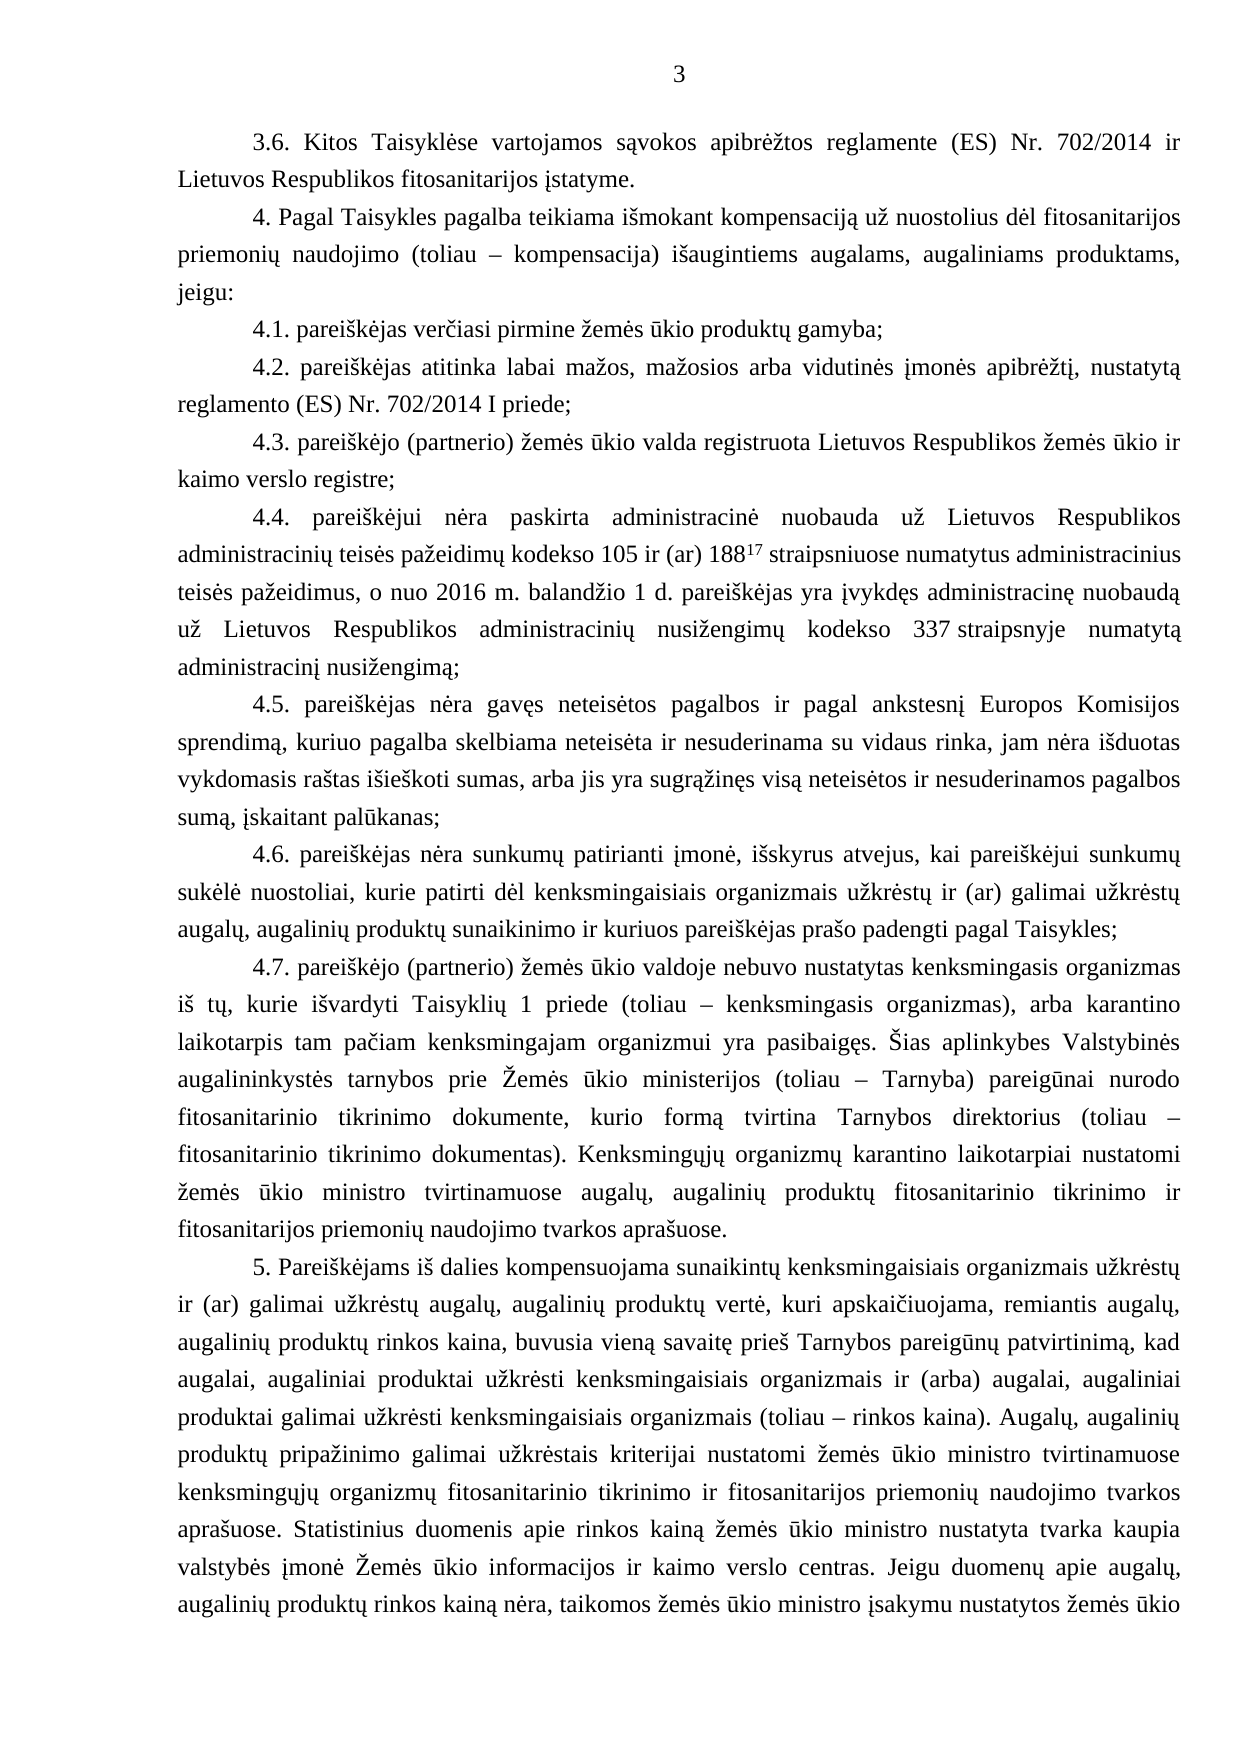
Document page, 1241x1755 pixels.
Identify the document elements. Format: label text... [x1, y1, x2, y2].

text 3.6. Kitos Taisyklėse vartojamos sąvokos apibrėžtos reglamente (ES) Nr. 702/2014 ir Lietuvos Respublikos fitosanitarijos įstatyme. [177, 118, 1181, 193]
text 4.2. pareiškėjas atitinka labai mažos, mažosios arba vidutinės įmonės apibrėžtį, nustatytą reglamento (ES) Nr. 702/2014 I priede; [177, 343, 1181, 418]
text 5. Pareiškėjams iš dalies kompensuojama sunaikintų kenksmingaisiais organizmais užkrėstų ir (ar) galimai užkrėstų augalų, augalinių produktų vertė, kuri apskaičiuojama, remiantis augalų, augalinių produktų rinkos kaina, buvusia vieną savaitę prieš Tarnybos pareigūnų patvirtinimą, kad augalai, augaliniai produktai užkrėsti kenksmingaisiais organizmais ir (arba) augalai, augaliniai produktai galimai užkrėsti kenksmingaisiais organizmais (toliau – rinkos kaina). Augalų, augalinių produktų pripažinimo galimai užkrėstais kriterijai nustatomi žemės ūkio ministro tvirtinamuose kenksmingųjų organizmų fitosanitarinio tikrinimo ir fitosanitarijos priemonių naudojimo tvarkos aprašuose. Statistinius duomenis apie rinkos kainą žemės ūkio ministro nustatyta tvarka kaupia valstybės įmonė Žemės ūkio informacijos ir kaimo verslo centras. Jeigu duomenų apie augalų, augalinių produktų rinkos kainą nėra, taikomos žemės ūkio ministro įsakymu nustatytos žemės ūkio [177, 1243, 1181, 1618]
text 4. Pagal Taisykles pagalba teikiama išmokant kompensaciją už nuostolius dėl fitosanitarijos priemonių naudojimo (toliau – kompensacija) išaugintiems augalams, augaliniams produktams, jeigu: [177, 193, 1181, 306]
text 4.7. pareiškėjo (partnerio) žemės ūkio valdoje nebuvo nustatytas kenksmingasis organizmas iš tų, kurie išvardyti Taisyklių 1 priede (toliau – kenksmingasis organizmas), arba karantino laikotarpis tam pačiam kenksmingajam organizmui yra pasibaigęs. Šias aplinkybes Valstybinės augalininkystės tarnybos prie Žemės ūkio ministerijos (toliau – Tarnyba) pareigūnai nurodo fitosanitarinio tikrinimo dokumente, kurio formą tvirtina Tarnybos direktorius (toliau – fitosanitarinio tikrinimo dokumentas). Kenksmingųjų organizmų karantino laikotarpiai nustatomi žemės ūkio ministro tvirtinamuose augalų, augalinių produktų fitosanitarinio tikrinimo ir fitosanitarijos priemonių naudojimo tvarkos aprašuose. [177, 943, 1181, 1243]
text 4.4. pareiškėjui nėra paskirta administracinė nuobauda už Lietuvos Respublikos administracinių teisės pažeidimų kodekso 105 ir (ar) 18817 straipsniuose numatytus administracinius teisės pažeidimus, o nuo 2016 m. balandžio 1 d. pareiškėjas yra įvykdęs administracinę nuobaudą už Lietuvos Respublikos administracinių nusižengimų kodekso 337 straipsnyje numatytą administracinį nusižengimą; [177, 493, 1181, 681]
text 4.6. pareiškėjas nėra sunkumų patirianti įmonė, išskyrus atvejus, kai pareiškėjui sunkumų sukėlė nuostoliai, kurie patirti dėl kenksmingaisiais organizmais užkrėstų ir (ar) galimai užkrėstų augalų, augalinių produktų sunaikinimo ir kuriuos pareiškėjas prašo padengti pagal Taisykles; [177, 831, 1181, 943]
text 4.5. pareiškėjas nėra gavęs neteisėtos pagalbos ir pagal ankstesnį Europos Komisijos sprendimą, kuriuo pagalba skelbiama neteisėta ir nesuderinama su vidaus rinka, jam nėra išduotas vykdomasis raštas išieškoti sumas, arba jis yra sugrąžinęs visą neteisėtos ir nesuderinamos pagalbos sumą, įskaitant palūkanas; [177, 681, 1181, 831]
text 4.1. pareiškėjas verčiasi pirmine žemės ūkio produktų gamyba; [177, 306, 1181, 343]
text 4.3. pareiškėjo (partnerio) žemės ūkio valda registruota Lietuvos Respublikos žemės ūkio ir kaimo verslo registre; [177, 418, 1181, 493]
